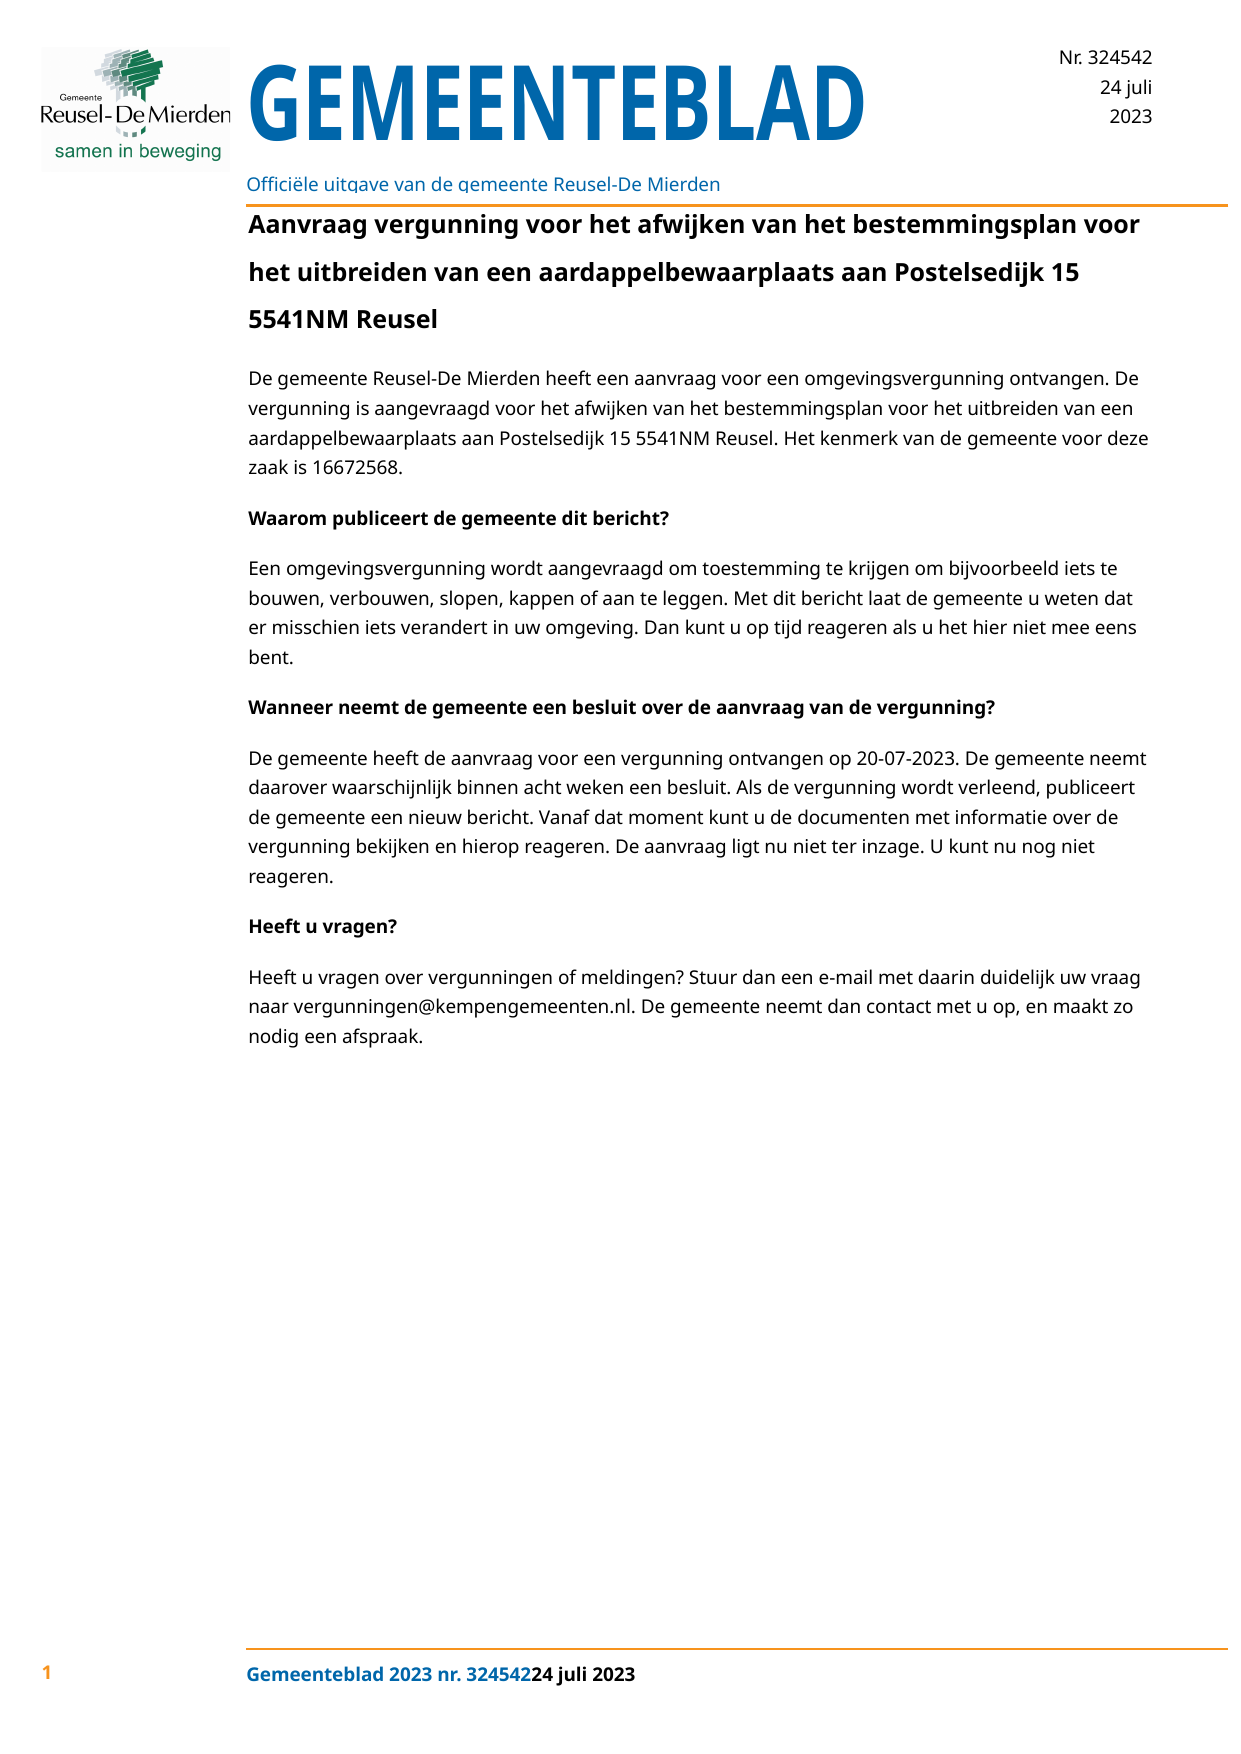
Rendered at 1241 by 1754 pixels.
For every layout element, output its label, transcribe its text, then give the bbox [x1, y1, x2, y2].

text De gemeente Reusel-De Mierden heeft een aanvraag voor een omgevingsvergunning ontvangen. De vergunning is aangevraagd voor het afwijken van het bestemmingsplan voor het uitbreiden van een aardappelbewaarplaats aan Postelsedijk 15 5541NM Reusel. Het kenmerk van de gemeente voor deze zaak is 16672568. [248, 366, 1152, 480]
text Een omgevingsvergunning wordt aangevraagd om toestemming te krijgen om bijvoorbeeld iets te bouwen, verbouwen, slopen, kappen of aan te leggen. Met dit bericht laat de gemeente u weten dat er misschien iets verandert in uw omgeving. Dan kunt u op tijd reageren als u het hier niet mee eens bent. [248, 555, 1152, 669]
text Waarom publiceert de gemeente dit bericht? [248, 505, 1152, 530]
text Heeft u vragen? [248, 913, 1152, 939]
text De gemeente heeft de aanvraag voor een vergunning ontvangen op 20-07-2023. De gemeente neemt daarover waarschijnlijk binnen acht weken een besluit. Als de vergunning wordt verleend, publiceert de gemeente een nieuw bericht. Vanaf dat moment kunt u de documenten met informatie over de vergunning bekijken en hierop reageren. De aanvraag ligt nu niet ter inzage. U kunt nu nog niet reageren. [248, 745, 1152, 889]
text Aanvraag vergunning voor het afwijken van het bestemmingsplan voor het uitbreiden van een aardappelbewaarplaats aan Postelsedijk 15 5541NM Reusel [248, 207, 1152, 336]
picture [41, 47, 231, 172]
text Wanneer neemt de gemeente een besluit over de aanvraag van de vergunning? [248, 694, 1152, 720]
text Heeft u vragen over vergunningen of meldingen? Stuur dan een e-mail met daarin duidelijk uw vraag naar vergunningen@kempengemeenten.nl. De gemeente neemt dan contact met u op, en maakt zo nodig een afspraak. [248, 964, 1152, 1049]
